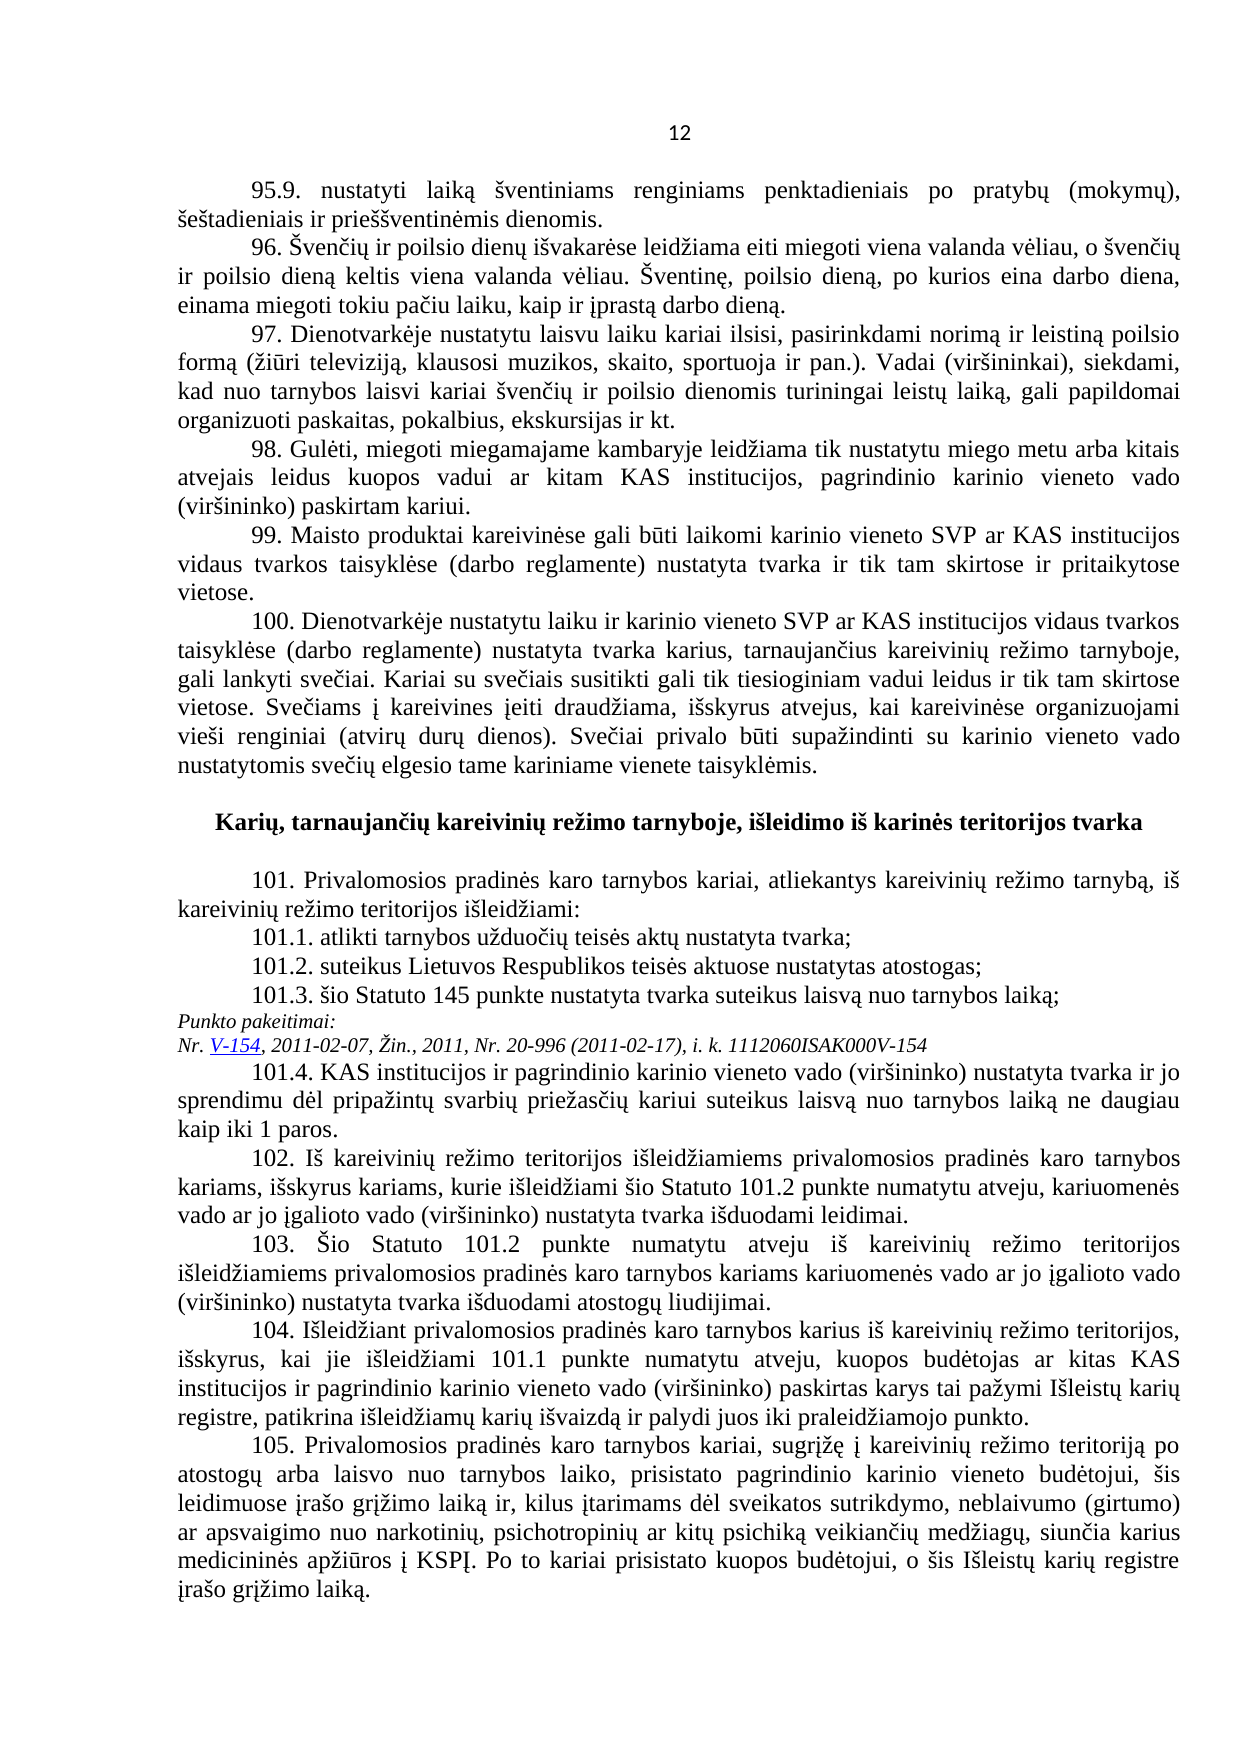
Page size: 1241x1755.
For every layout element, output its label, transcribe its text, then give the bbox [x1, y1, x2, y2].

text 101.3. šio Statuto 145 punkte nustatyta tvarka suteikus laisvą nuo tarnybos laiką; [177, 980, 1181, 1009]
text 96. Švenčių ir poilsio dienų išvakarėse leidžiama eiti miegoti viena valanda vėliau, o švenčių ir poilsio dieną keltis viena valanda vėliau. Šventinę, poilsio dieną, po kurios eina darbo diena, einama miegoti tokiu pačiu laiku, kaip ir įprastą darbo dieną. [177, 232, 1181, 319]
text 101.2. suteikus Lietuvos Respublikos teisės aktuose nustatytas atostogas; [177, 951, 1181, 980]
text 98. Gulėti, miegoti miegamajame kambaryje leidžiama tik nustatytu miego metu arba kitais atvejais leidus kuopos vadui ar kitam KAS institucijos, pagrindinio karinio vieneto vado (viršininko) paskirtam kariui. [177, 434, 1181, 520]
text 95.9. nustatyti laiką šventiniams renginiams penktadieniais po pratybų (mokymų), šeštadieniais ir prieššventinėmis dienomis. [177, 175, 1181, 232]
text 102. Iš kareivinių režimo teritorijos išleidžiamiems privalomosios pradinės karo tarnybos kariams, išskyrus kariams, kurie išleidžiami šio Statuto 101.2 punkte numatytu atveju, kariuomenės vado ar jo įgalioto vado (viršininko) nustatyta tvarka išduodami leidimai. [177, 1143, 1181, 1229]
text 97. Dienotvarkėje nustatytu laisvu laiku kariai ilsisi, pasirinkdami norimą ir leistiną poilsio formą (žiūri televiziją, klausosi muzikos, skaito, sportuoja ir pan.). Vadai (viršininkai), siekdami, kad nuo tarnybos laisvi kariai švenčių ir poilsio dienomis turiningai leistų laiką, gali papildomai organizuoti paskaitas, pokalbius, ekskursijas ir kt. [177, 319, 1181, 434]
text 99. Maisto produktai kareivinėse gali būti laikomi karinio vieneto SVP ar KAS institucijos vidaus tvarkos taisyklėse (darbo reglamente) nustatyta tvarka ir tik tam skirtose ir pritaikytose vietose. [177, 520, 1181, 606]
text 100. Dienotvarkėje nustatytu laiku ir karinio vieneto SVP ar KAS institucijos vidaus tvarkos taisyklėse (darbo reglamente) nustatyta tvarka karius, tarnaujančius kareivinių režimo tarnyboje, gali lankyti svečiai. Kariai su svečiais susitikti gali tik tiesioginiam vadui leidus ir tik tam skirtose vietose. Svečiams į kareivines įeiti draudžiama, išskyrus atvejus, kai kareivinėse organizuojami vieši renginiai (atvirų durų dienos). Svečiai privalo būti supažindinti su karinio vieneto vado nustatytomis svečių elgesio tame kariniame vienete taisyklėmis. [177, 606, 1181, 779]
text 103. Šio Statuto 101.2 punkte numatytu atveju iš kareivinių režimo teritorijos išleidžiamiems privalomosios pradinės karo tarnybos kariams kariuomenės vado ar jo įgalioto vado (viršininko) nustatyta tvarka išduodami atostogų liudijimai. [177, 1229, 1181, 1316]
text Karių, tarnaujančių kareivinių režimo tarnyboje, išleidimo iš karinės teritorijos tvarka [177, 807, 1181, 836]
text 105. Privalomosios pradinės karo tarnybos kariai, sugrįžę į kareivinių režimo teritoriją po atostogų arba laisvo nuo tarnybos laiko, prisistato pagrindinio karinio vieneto budėtojui, šis leidimuose įrašo grįžimo laiką ir, kilus įtarimams dėl sveikatos sutrikdymo, neblaivumo (girtumo) ar apsvaigimo nuo narkotinių, psichotropinių ar kitų psichiką veikiančių medžiagų, siunčia karius medicininės apžiūros į KSPĮ. Po to kariai prisistato kuopos budėtojui, o šis Išleistų karių registre įrašo grįžimo laiką. [177, 1431, 1181, 1603]
text Punkto pakeitimai: [177, 1009, 1181, 1033]
text 104. Išleidžiant privalomosios pradinės karo tarnybos karius iš kareivinių režimo teritorijos, išskyrus, kai jie išleidžiami 101.1 punkte numatytu atveju, kuopos budėtojas ar kitas KAS institucijos ir pagrindinio karinio vieneto vado (viršininko) paskirtas karys tai pažymi Išleistų karių registre, patikrina išleidžiamų karių išvaizdą ir palydi juos iki praleidžiamojo punkto. [177, 1316, 1181, 1431]
text 101. Privalomosios pradinės karo tarnybos kariai, atliekantys kareivinių režimo tarnybą, iš kareivinių režimo teritorijos išleidžiami: [177, 865, 1181, 922]
text Nr. V-154, 2011-02-07, Žin., 2011, Nr. 20-996 (2011-02-17), i. k. 1112060ISAK000V-154 [177, 1033, 1181, 1057]
text 101.4. KAS institucijos ir pagrindinio karinio vieneto vado (viršininko) nustatyta tvarka ir jo sprendimu dėl pripažintų svarbių priežasčių kariui suteikus laisvą nuo tarnybos laiką ne daugiau kaip iki 1 paros. [177, 1057, 1181, 1143]
text 101.1. atlikti tarnybos užduočių teisės aktų nustatyta tvarka; [177, 922, 1181, 951]
